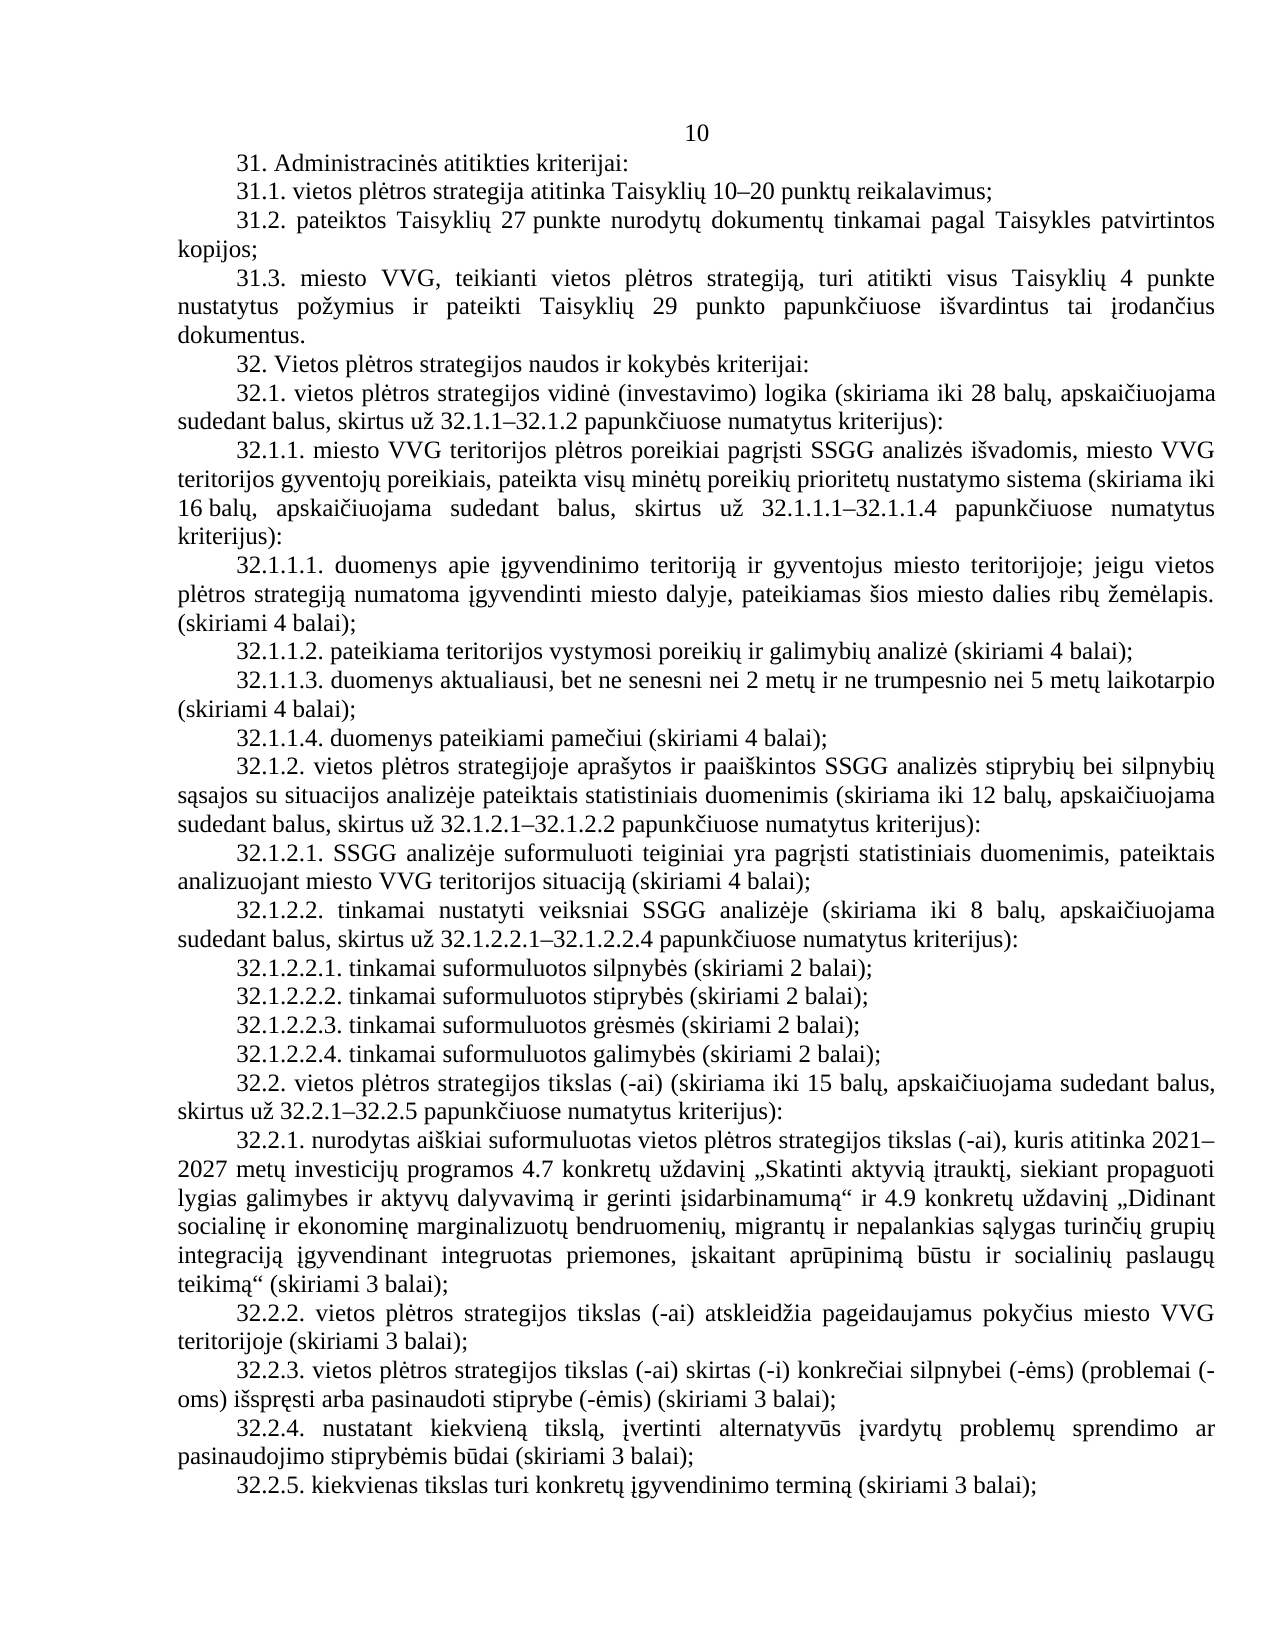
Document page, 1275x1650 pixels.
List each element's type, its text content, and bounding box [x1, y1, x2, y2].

text 32.1.2.2.4. tinkamai suformuluotos galimybės (skiriami 2 balai); [177, 1039, 1216, 1068]
text 32. Vietos plėtros strategijos naudos ir kokybės kriterijai: [177, 349, 1216, 378]
text 32.1. vietos plėtros strategijos vidinė (investavimo) logika (skiriama iki 28 balų, apskaičiuojama sudedant balus, skirtus už 32.1.1–32.1.2 papunkčiuose numatytus kriterijus): [177, 378, 1216, 435]
text 31. Administracinės atitikties kriterijai: [177, 148, 1216, 176]
text 32.2.1. nurodytas aiškiai suformuluotas vietos plėtros strategijos tikslas (-ai), kuris atitinka 2021–2027 metų investicijų programos 4.7 konkretų uždavinį „Skatinti aktyvią įtrauktį, siekiant propaguoti lygias galimybes ir aktyvų dalyvavimą ir gerinti įsidarbinamumą“ ir 4.9 konkretų uždavinį „Didinant socialinę ir ekonominę marginalizuotų bendruomenių, migrantų ir nepalankias sąlygas turinčių grupių integraciją įgyvendinant integruotas priemones, įskaitant aprūpinimą būstu ir socialinių paslaugų teikimą“ (skiriami 3 balai); [177, 1125, 1216, 1298]
text 31.1. vietos plėtros strategija atitinka Taisyklių 10–20 punktų reikalavimus; [177, 176, 1216, 205]
text 31.2. pateiktos Taisyklių 27 punkte nurodytų dokumentų tinkamai pagal Taisykles patvirtintos kopijos; [177, 205, 1216, 263]
text 32.1.2.2. tinkamai nustatyti veiksniai SSGG analizėje (skiriama iki 8 balų, apskaičiuojama sudedant balus, skirtus už 32.1.2.2.1–32.1.2.2.4 papunkčiuose numatytus kriterijus): [177, 895, 1216, 953]
text 32.1.1.1. duomenys apie įgyvendinimo teritoriją ir gyventojus miesto teritorijoje; jeigu vietos plėtros strategiją numatoma įgyvendinti miesto dalyje, pateikiamas šios miesto dalies ribų žemėlapis. (skiriami 4 balai); [177, 550, 1216, 636]
text 32.2.2. vietos plėtros strategijos tikslas (-ai) atskleidžia pageidaujamus pokyčius miesto VVG teritorijoje (skiriami 3 balai); [177, 1298, 1216, 1355]
text 32.2.3. vietos plėtros strategijos tikslas (-ai) skirtas (-i) konkrečiai silpnybei (-ėms) (problemai (-oms) išspręsti arba pasinaudoti stiprybe (-ėmis) (skiriami 3 balai); [177, 1355, 1216, 1413]
text 32.1.1.2. pateikiama teritorijos vystymosi poreikių ir galimybių analizė (skiriami 4 balai); [177, 636, 1216, 665]
text 32.1.2.2.1. tinkamai suformuluotos silpnybės (skiriami 2 balai); [177, 953, 1216, 981]
text 32.1.2. vietos plėtros strategijoje aprašytos ir paaiškintos SSGG analizės stiprybių bei silpnybių sąsajos su situacijos analizėje pateiktais statistiniais duomenimis (skiriama iki 12 balų, apskaičiuojama sudedant balus, skirtus už 32.1.2.1–32.1.2.2 papunkčiuose numatytus kriterijus): [177, 751, 1216, 838]
text 32.1.1. miesto VVG teritorijos plėtros poreikiai pagrįsti SSGG analizės išvadomis, miesto VVG teritorijos gyventojų poreikiais, pateikta visų minėtų poreikių prioritetų nustatymo sistema (skiriama iki 16 balų, apskaičiuojama sudedant balus, skirtus už 32.1.1.1–32.1.1.4 papunkčiuose numatytus kriterijus): [177, 435, 1216, 550]
text 32.1.2.1. SSGG analizėje suformuluoti teiginiai yra pagrįsti statistiniais duomenimis, pateiktais analizuojant miesto VVG teritorijos situaciją (skiriami 4 balai); [177, 838, 1216, 895]
text 32.2.5. kiekvienas tikslas turi konkretų įgyvendinimo terminą (skiriami 3 balai); [177, 1470, 1216, 1499]
text 32.1.2.2.2. tinkamai suformuluotos stiprybės (skiriami 2 balai); [177, 981, 1216, 1010]
text 32.1.1.4. duomenys pateikiami pamečiui (skiriami 4 balai); [177, 723, 1216, 751]
text 32.2. vietos plėtros strategijos tikslas (-ai) (skiriama iki 15 balų, apskaičiuojama sudedant balus, skirtus už 32.2.1–32.2.5 papunkčiuose numatytus kriterijus): [177, 1068, 1216, 1125]
text 31.3. miesto VVG, teikianti vietos plėtros strategiją, turi atitikti visus Taisyklių 4 punkte nustatytus požymius ir pateikti Taisyklių 29 punkto papunkčiuose išvardintus tai įrodančius dokumentus. [177, 263, 1216, 349]
text 32.1.1.3. duomenys aktualiausi, bet ne senesni nei 2 metų ir ne trumpesnio nei 5 metų laikotarpio (skiriami 4 balai); [177, 665, 1216, 723]
text 32.1.2.2.3. tinkamai suformuluotos grėsmės (skiriami 2 balai); [177, 1010, 1216, 1039]
text 32.2.4. nustatant kiekvieną tikslą, įvertinti alternatyvūs įvardytų problemų sprendimo ar pasinaudojimo stiprybėmis būdai (skiriami 3 balai); [177, 1413, 1216, 1470]
